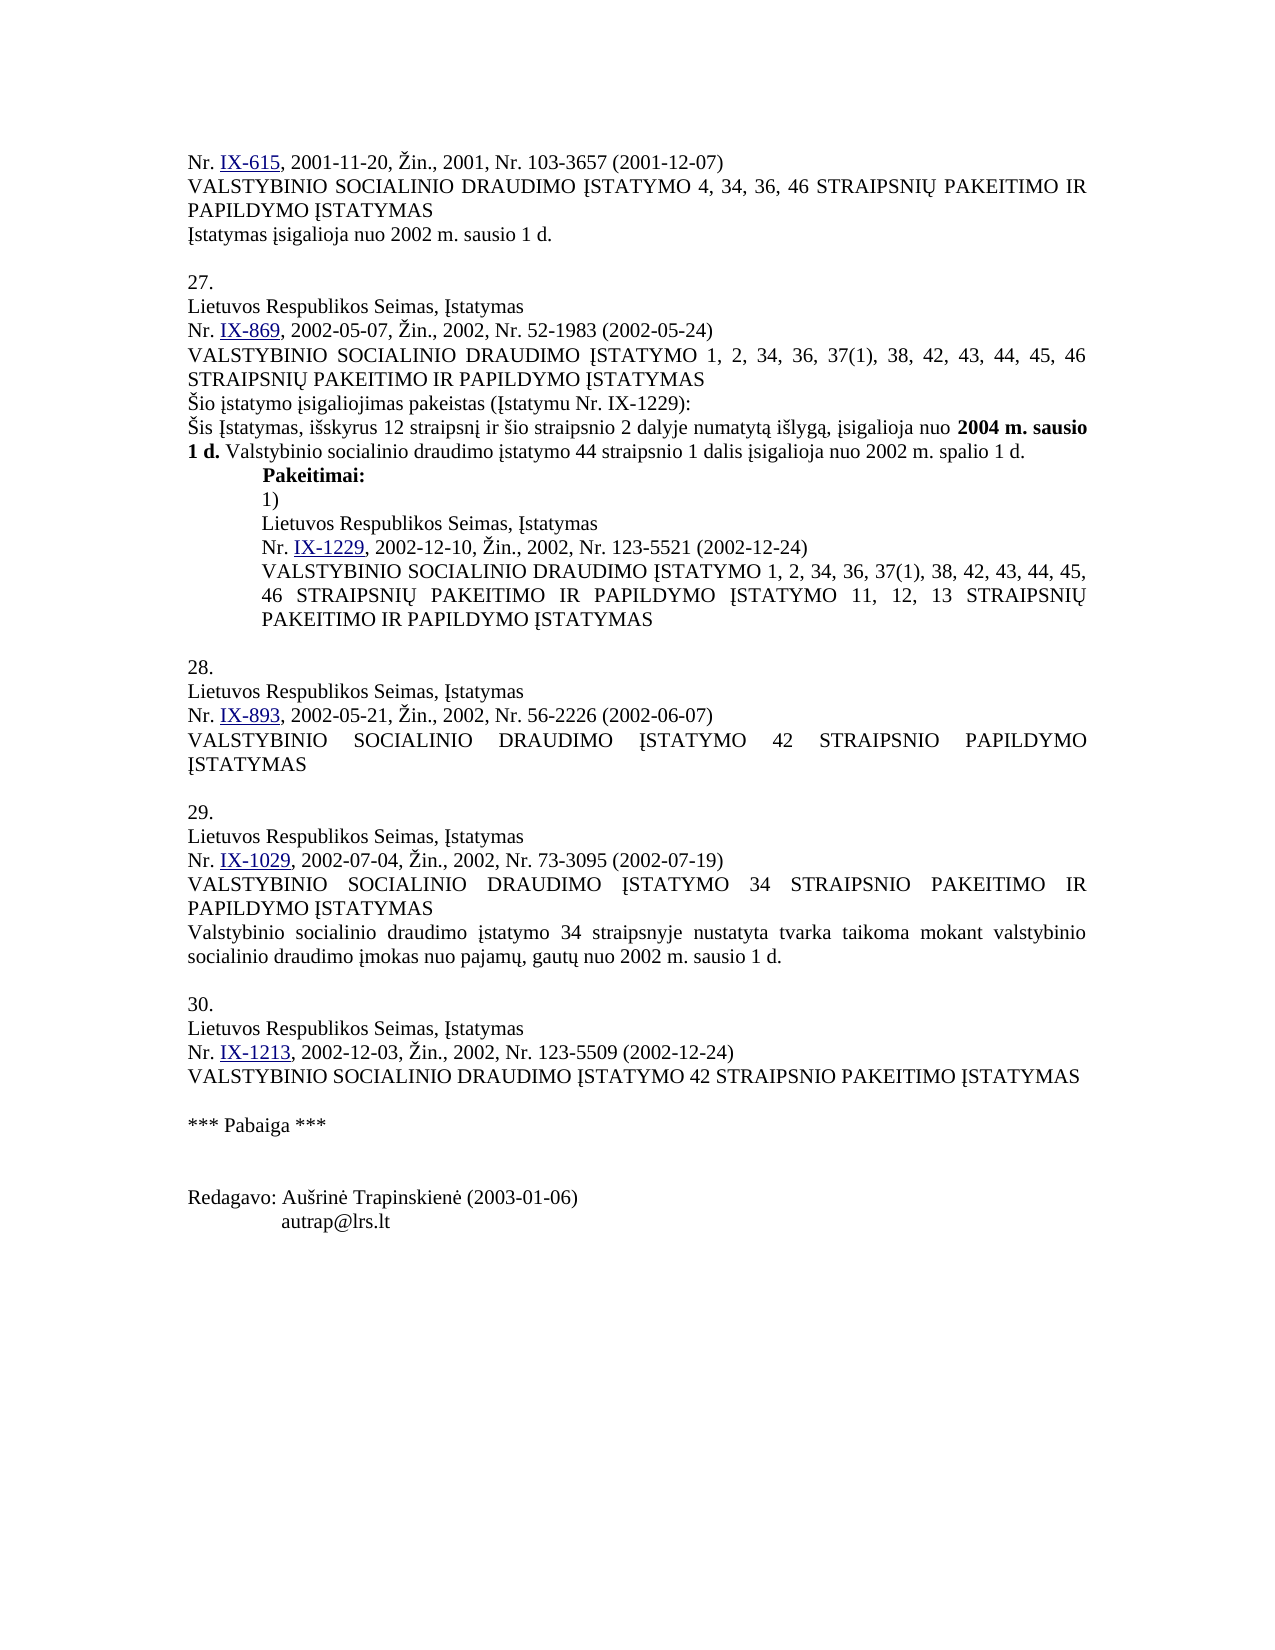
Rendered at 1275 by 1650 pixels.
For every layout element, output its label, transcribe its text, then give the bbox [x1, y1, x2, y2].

text 1) [187, 487, 1087, 511]
text VALSTYBINIO SOCIALINIO DRAUDIMO ĮSTATYMO 34 STRAIPSNIO PAKEITIMO IR PAPILDYMO ĮSTATYMAS [187, 872, 1087, 920]
text 27. [187, 270, 1087, 294]
text Nr. IX-893, 2002-05-21, Žin., 2002, Nr. 56-2226 (2002-06-07) [187, 703, 1087, 727]
text 29. [187, 800, 1087, 824]
text autrap@lrs.lt [187, 1209, 1087, 1233]
text VALSTYBINIO SOCIALINIO DRAUDIMO ĮSTATYMO 42 STRAIPSNIO PAKEITIMO ĮSTATYMAS [187, 1064, 1087, 1088]
text Lietuvos Respublikos Seimas, Įstatymas [187, 511, 1087, 535]
text VALSTYBINIO SOCIALINIO DRAUDIMO ĮSTATYMO 1, 2, 34, 36, 37(1), 38, 42, 43, 44, 45, 46 STRAIPSNIŲ PAKEITIMO IR PAPILDYMO ĮSTATYMO 11, 12, 13 STRAIPSNIŲ PAKEITIMO IR PAPILDYMO ĮSTATYMAS [261, 559, 1087, 631]
text VALSTYBINIO SOCIALINIO DRAUDIMO ĮSTATYMO 4, 34, 36, 46 STRAIPSNIŲ PAKEITIMO IR PAPILDYMO ĮSTATYMAS [187, 174, 1087, 222]
text Nr. IX-1029, 2002-07-04, Žin., 2002, Nr. 73-3095 (2002-07-19) [187, 848, 1087, 872]
text Lietuvos Respublikos Seimas, Įstatymas [187, 824, 1087, 848]
text Nr. IX-1213, 2002-12-03, Žin., 2002, Nr. 123-5509 (2002-12-24) [187, 1040, 1087, 1064]
text Šis Įstatymas, išskyrus 12 straipsnį ir šio straipsnio 2 dalyje numatytą išlygą, įsigalioja nuo 2004 m. sausio 1 d. Valstybinio socialinio draudimo įstatymo 44 straipsnio 1 dalis įsigalioja nuo 2002 m. spalio 1 d. [187, 415, 1087, 463]
text Nr. IX-615, 2001-11-20, Žin., 2001, Nr. 103-3657 (2001-12-07) [187, 150, 1087, 174]
text VALSTYBINIO SOCIALINIO DRAUDIMO ĮSTATYMO 42 STRAIPSNIO PAPILDYMO ĮSTATYMAS [187, 727, 1087, 776]
text 28. [187, 655, 1087, 679]
text Lietuvos Respublikos Seimas, Įstatymas [187, 679, 1087, 703]
text Redagavo: Aušrinė Trapinskienė (2003-01-06) [187, 1185, 1087, 1209]
text Įstatymas įsigalioja nuo 2002 m. sausio 1 d. [187, 222, 1087, 246]
text Pakeitimai: [187, 463, 1087, 487]
text Lietuvos Respublikos Seimas, Įstatymas [187, 1016, 1087, 1040]
text Nr. IX-869, 2002-05-07, Žin., 2002, Nr. 52-1983 (2002-05-24) [187, 318, 1087, 342]
text Lietuvos Respublikos Seimas, Įstatymas [187, 294, 1087, 318]
text Šio įstatymo įsigaliojimas pakeistas (Įstatymu Nr. IX-1229): [187, 391, 1087, 415]
text 30. [187, 992, 1087, 1016]
text Valstybinio socialinio draudimo įstatymo 34 straipsnyje nustatyta tvarka taikoma mokant valstybinio socialinio draudimo įmokas nuo pajamų, gautų nuo 2002 m. sausio 1 d. [187, 920, 1087, 968]
text VALSTYBINIO SOCIALINIO DRAUDIMO ĮSTATYMO 1, 2, 34, 36, 37(1), 38, 42, 43, 44, 45, 46 STRAIPSNIŲ PAKEITIMO IR PAPILDYMO ĮSTATYMAS [187, 342, 1087, 391]
text *** Pabaiga *** [187, 1112, 1087, 1137]
text Nr. IX-1229, 2002-12-10, Žin., 2002, Nr. 123-5521 (2002-12-24) [187, 535, 1087, 559]
